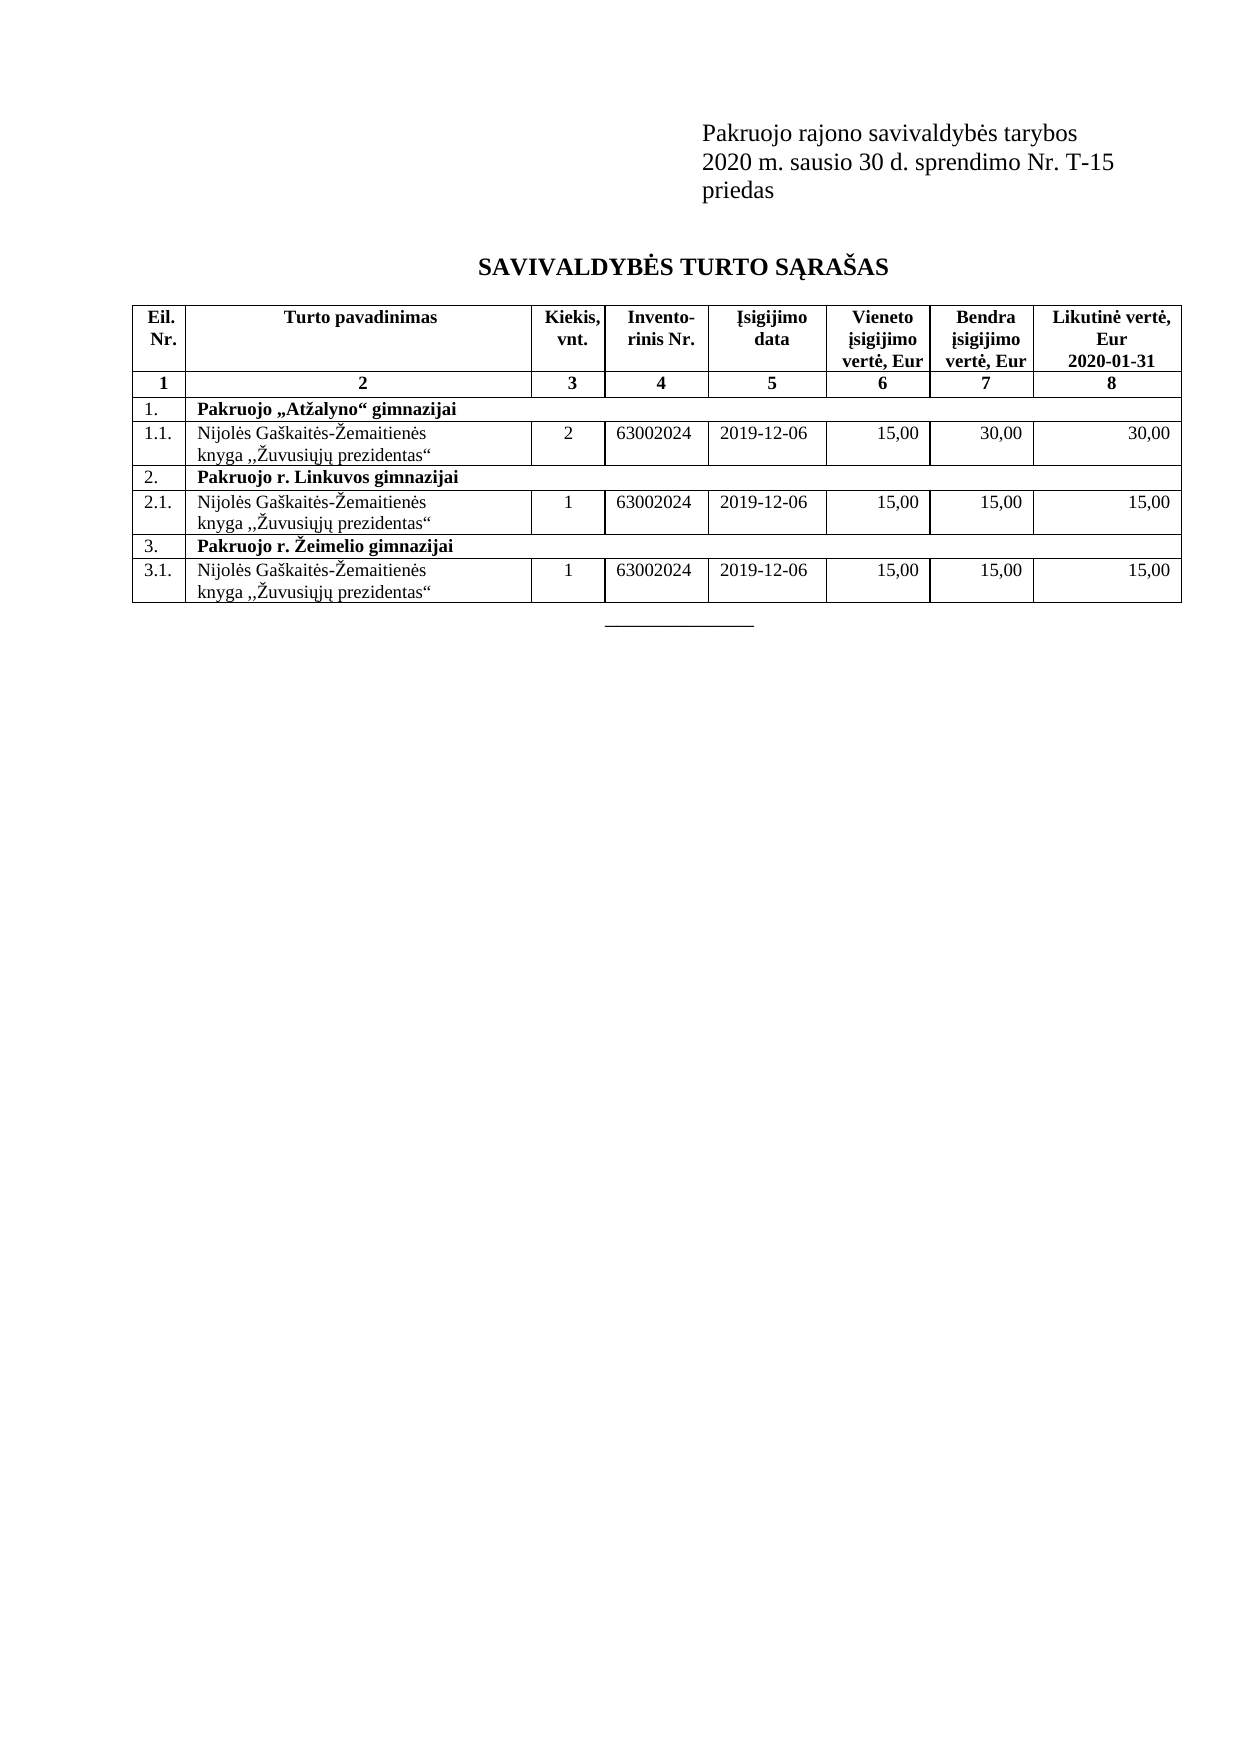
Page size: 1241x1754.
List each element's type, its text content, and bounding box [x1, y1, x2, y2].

table_cell 63002024 [606, 491, 708, 534]
table_header Bendra įsigijimo vertė, Eur [931, 306, 1033, 371]
table_cell 1 [532, 491, 604, 534]
table_cell 15,00 [931, 559, 1033, 602]
table_cell 2019-12-06 [709, 559, 826, 602]
table_cell 1 [133, 372, 185, 397]
table_cell Nijolės Gaškaitės-Žemaitienės knyga ,,Žuvusiųjų prezidentas“ [186, 559, 531, 602]
table_cell 7 [931, 372, 1033, 397]
table_header Įsigijimo data [709, 306, 826, 371]
table_cell 3 [532, 372, 604, 397]
table_cell 6 [827, 372, 929, 397]
text _____________ [177, 603, 1181, 629]
table_cell 2.1. [133, 491, 185, 534]
table_cell Nijolės Gaškaitės-Žemaitienės knyga ,,Žuvusiųjų prezidentas“ [186, 491, 531, 534]
table_cell 2. [133, 466, 185, 489]
table_cell 2 [532, 422, 604, 465]
table_cell 4 [606, 372, 708, 397]
table_cell 2019-12-06 [709, 422, 826, 465]
table_cell 15,00 [1034, 491, 1181, 534]
table_cell 3.1. [133, 559, 185, 602]
table_cell 1 [532, 559, 604, 602]
table_header Kiekis, vnt. [532, 306, 604, 371]
table_cell 5 [709, 372, 826, 397]
table_header Eil. Nr. [133, 306, 185, 371]
table_cell 30,00 [931, 422, 1033, 465]
table_header Pakruojo rajono savivaldybės tarybos 2020 m. sausio 30 d. sprendimo Nr. T-15 priedas [691, 118, 1192, 204]
table_cell 2 [186, 372, 531, 397]
table_cell 63002024 [606, 422, 708, 465]
table_cell Pakruojo r. Linkuvos gimnazijai [186, 466, 1181, 489]
table_cell Nijolės Gaškaitės-Žemaitienės knyga ,,Žuvusiųjų prezidentas“ [186, 422, 531, 465]
table_cell Pakruojo r. Žeimelio gimnazijai [186, 535, 1181, 558]
table_header Vieneto įsigijimo vertė, Eur [827, 306, 929, 371]
table_cell 15,00 [827, 559, 929, 602]
text SAVIVALDYBĖS TURTO SĄRAŠAS [177, 252, 1190, 281]
table_cell 2019-12-06 [709, 491, 826, 534]
table_cell 15,00 [931, 491, 1033, 534]
table_header [177, 118, 691, 204]
table_cell 63002024 [606, 559, 708, 602]
table_cell 3. [133, 535, 185, 558]
table_cell 1.1. [133, 422, 185, 465]
table_cell 30,00 [1034, 422, 1181, 465]
table_header Likutinė vertė, Eur 2020-01-31 [1034, 306, 1181, 371]
table_header Turto pavadinimas [186, 306, 531, 371]
table_cell 8 [1034, 372, 1181, 397]
table_cell 15,00 [827, 491, 929, 534]
table_cell 15,00 [1034, 559, 1181, 602]
table_cell Pakruojo „Atžalyno“ gimnazijai [186, 398, 1181, 421]
table_header Invento-rinis Nr. [606, 306, 708, 371]
table_cell 15,00 [827, 422, 929, 465]
table_cell 1. [133, 398, 185, 421]
